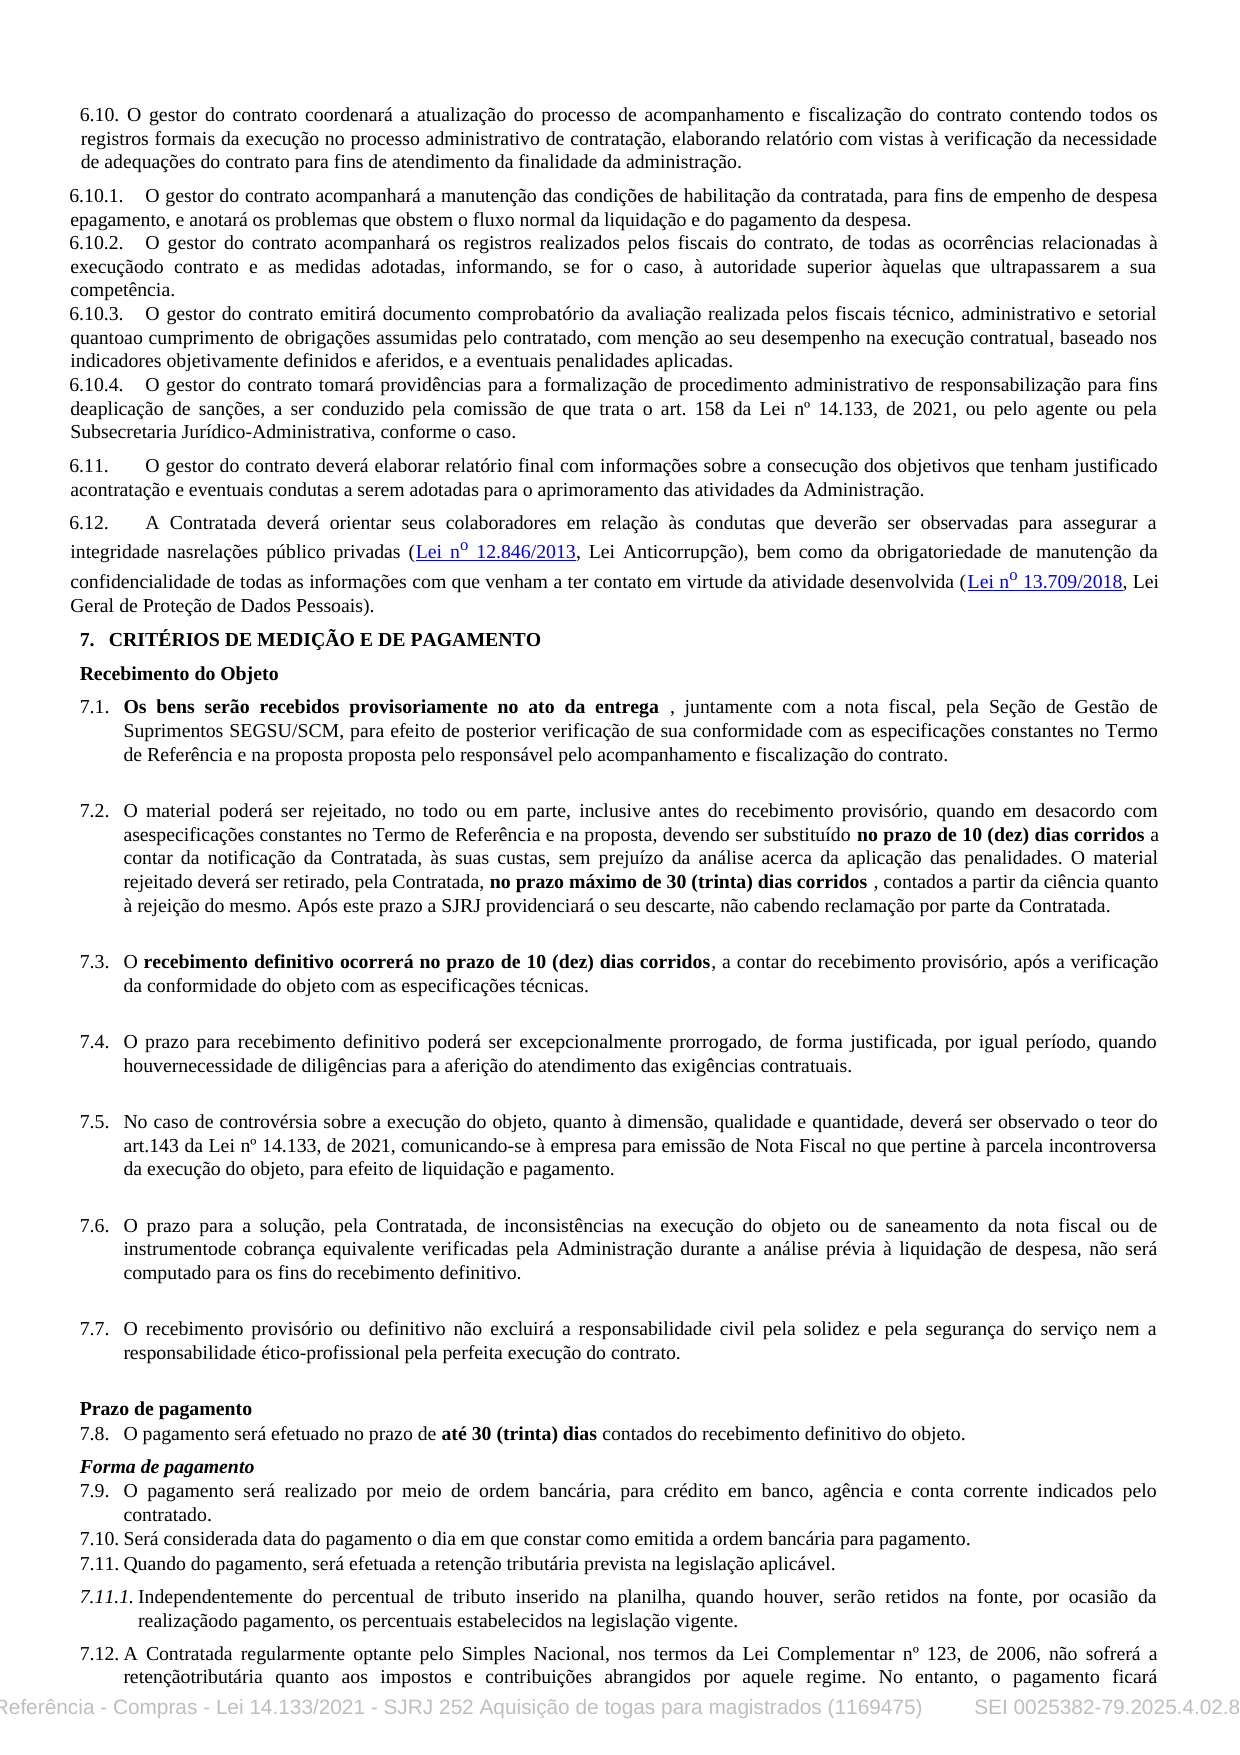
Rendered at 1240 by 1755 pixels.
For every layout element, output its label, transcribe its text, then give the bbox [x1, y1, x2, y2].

list O pagamento será efetuado no prazo de até 30 (trinta) dias contados do recebimento definitivo do objeto. [79, 1422, 1159, 1444]
list Será considerada data do pagamento o dia em que constar como emitida a ordem bancária para pagamento. [79, 1527, 1159, 1550]
list O gestor do contrato acompanhará a manutenção das condições de habilitação da contratada, para fins de empenho de despesa epagamento, e anotará os problemas que obstem o fluxo normal da liquidação e do pagamento da despesa. [69, 184, 1159, 230]
list O gestor do contrato deverá elaborar relatório final com informações sobre a consecução dos objetivos que tenham justificado acontratação e eventuais condutas a serem adotadas para o aprimoramento das atividades da Administração. [69, 454, 1159, 500]
list O gestor do contrato tomará providências para a formalização de procedimento administrativo de responsabilização para fins deaplicação de sanções, a ser conduzido pela comissão de que trata o art. 158 da Lei nº 14.133, de 2021, ou pelo agente ou pela Subsecretaria Jurídico-Administrativa, conforme o caso. [69, 373, 1159, 443]
list No caso de controvérsia sobre a execução do objeto, quanto à dimensão, qualidade e quantidade, deverá ser observado o teor do art.143 da Lei nº 14.133, de 2021, comunicando-se à empresa para emissão de Nota Fiscal no que pertine à parcela incontroversa da execução do objeto, para efeito de liquidação e pagamento. [79, 1110, 1159, 1180]
text 6.10. O gestor do contrato coordenará a atualização do processo de acompanhamento e fiscalização do contrato contendo todos os registros formais da execução no processo administrativo de contratação, elaborando relatório com vistas à verificação da necessidade de adequações do contrato para fins de atendimento da finalidade da administração. [79, 103, 1159, 173]
list Os bens serão recebidos provisoriamente no ato da entrega , juntamente com a nota fiscal, pela Seção de Gestão de Suprimentos SEGSU/SCM, para efeito de posterior verificação de sua conformidade com as especificações constantes no Termo de Referência e na proposta proposta pelo responsável pelo acompanhamento e fiscalização do contrato. [79, 695, 1159, 765]
list A Contratada regularmente optante pelo Simples Nacional, nos termos da Lei Complementar nº 123, de 2006, não sofrerá a retençãotributária quanto aos impostos e contribuições abrangidos por aquele regime. No entanto, o pagamento ficará [79, 1642, 1159, 1688]
list O recebimento definitivo ocorrerá no prazo de 10 (dez) dias corridos, a contar do recebimento provisório, após a verificação da conformidade do objeto com as especificações técnicas. [79, 950, 1159, 996]
list O recebimento provisório ou definitivo não excluirá a responsabilidade civil pela solidez e pela segurança do serviço nem a responsabilidade ético-profissional pela perfeita execução do contrato. [79, 1317, 1159, 1364]
list Quando do pagamento, será efetuada a retenção tributária prevista na legislação aplicável. [79, 1552, 1159, 1574]
text Prazo de pagamento [79, 1397, 1157, 1420]
text Forma de pagamento [79, 1455, 1162, 1478]
list O gestor do contrato acompanhará os registros realizados pelos fiscais do contrato, de todas as ocorrências relacionadas à execuçãodo contrato e as medidas adotadas, informando, se for o caso, à autoridade superior àquelas que ultrapassarem a sua competência. [69, 231, 1159, 301]
list O gestor do contrato emitirá documento comprobatório da avaliação realizada pelos fiscais técnico, administrativo e setorial quantoao cumprimento de obrigações assumidas pelo contratado, com menção ao seu desempenho na execução contratual, baseado nos indicadores objetivamente definidos e aferidos, e a eventuais penalidades aplicadas. [69, 302, 1159, 372]
list CRITÉRIOS DE MEDIÇÃO E DE PAGAMENTO [79, 628, 1157, 651]
list A Contratada deverá orientar seus colaboradores em relação às condutas que deverão ser observadas para assegurar a integridade nasrelações público privadas (Lei no 12.846/2013, Lei Anticorrupção), bem como da obrigatoriedade de manutenção da confidencialidade de todas as informações com que venham a ter contato em virtude da atividade desenvolvida (Lei no 13.709/2018, Lei Geral de Proteção de Dados Pessoais). [69, 511, 1159, 617]
list O prazo para a solução, pela Contratada, de inconsistências na execução do objeto ou de saneamento da nota fiscal ou de instrumentode cobrança equivalente verificadas pela Administração durante a análise prévia à liquidação de despesa, não será computado para os fins do recebimento definitivo. [79, 1213, 1159, 1284]
list O material poderá ser rejeitado, no todo ou em parte, inclusive antes do recebimento provisório, quando em desacordo com asespecificações constantes no Termo de Referência e na proposta, devendo ser substituído no prazo de 10 (dez) dias corridos a contar da notificação da Contratada, às suas custas, sem prejuízo da análise acerca da aplicação das penalidades. O material rejeitado deverá ser retirado, pela Contratada, no prazo máximo de 30 (trinta) dias corridos , contados a partir da ciência quanto à rejeição do mesmo. Após este prazo a SJRJ providenciará o seu descarte, não cabendo reclamação por parte da Contratada. [79, 799, 1159, 916]
list O prazo para recebimento definitivo poderá ser excepcionalmente prorrogado, de forma justificada, por igual período, quando houvernecessidade de diligências para a aferição do atendimento das exigências contratuais. [79, 1030, 1159, 1076]
text Recebimento do Objeto [79, 662, 1157, 684]
list Independentemente do percentual de tributo inserido na planilha, quando houver, serão retidos na fonte, por ocasião da realizaçãodo pagamento, os percentuais estabelecidos na legislação vigente. [79, 1585, 1159, 1632]
list O pagamento será realizado por meio de ordem bancária, para crédito em banco, agência e conta corrente indicados pelo contratado. [79, 1479, 1159, 1526]
